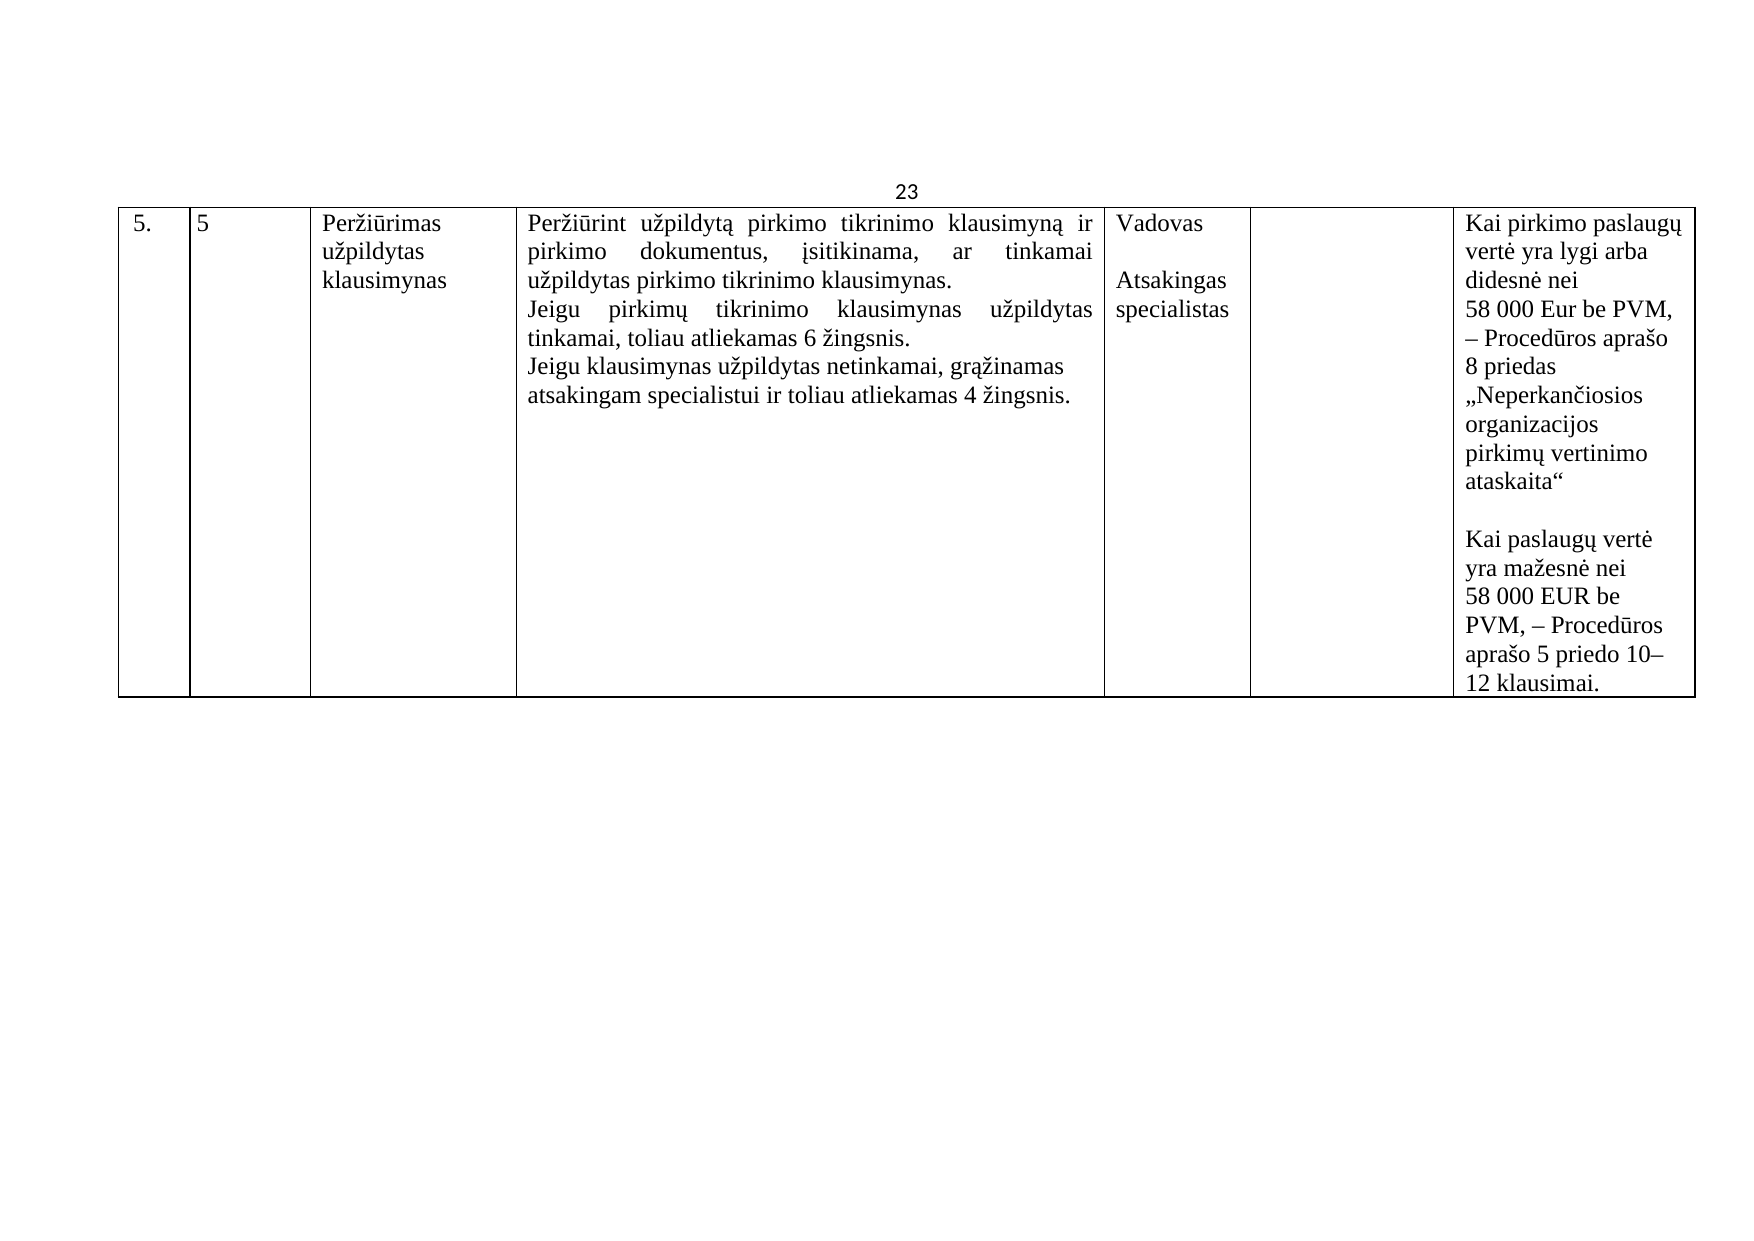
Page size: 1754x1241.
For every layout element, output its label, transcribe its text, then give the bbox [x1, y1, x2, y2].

table_cell 5 [191, 208, 310, 696]
table_cell Peržiūrimas užpildytas klausimynas [311, 208, 516, 696]
table_cell 5. [119, 208, 189, 696]
table_cell Peržiūrint užpildytą pirkimo tikrinimo klausimyną ir pirkimo dokumentus, įsitikinama, ar tinkamai užpildytas pirkimo tikrinimo klausimynas. Jeigu pirkimų tikrinimo klausimynas užpildytas tinkamai, toliau atliekamas 6 žingsnis. Jeigu klausimynas užpildytas netinkamai, grąžinamas atsakingam specialistui ir toliau atliekamas 4 žingsnis. [517, 208, 1104, 696]
table_cell Kai pirkimo paslaugų vertė yra lygi arba didesnė nei 58 000 Eur be PVM, – Procedūros aprašo 8 priedas „Neperkančiosios organizacijos pirkimų vertinimo ataskaita“ Kai paslaugų vertė yra mažesnė nei 58 000 EUR be PVM, – Procedūros aprašo 5 priedo 10–12 klausimai. [1454, 208, 1694, 696]
table_cell Vadovas Atsakingas specialistas [1105, 208, 1250, 696]
table_cell [1251, 208, 1453, 696]
